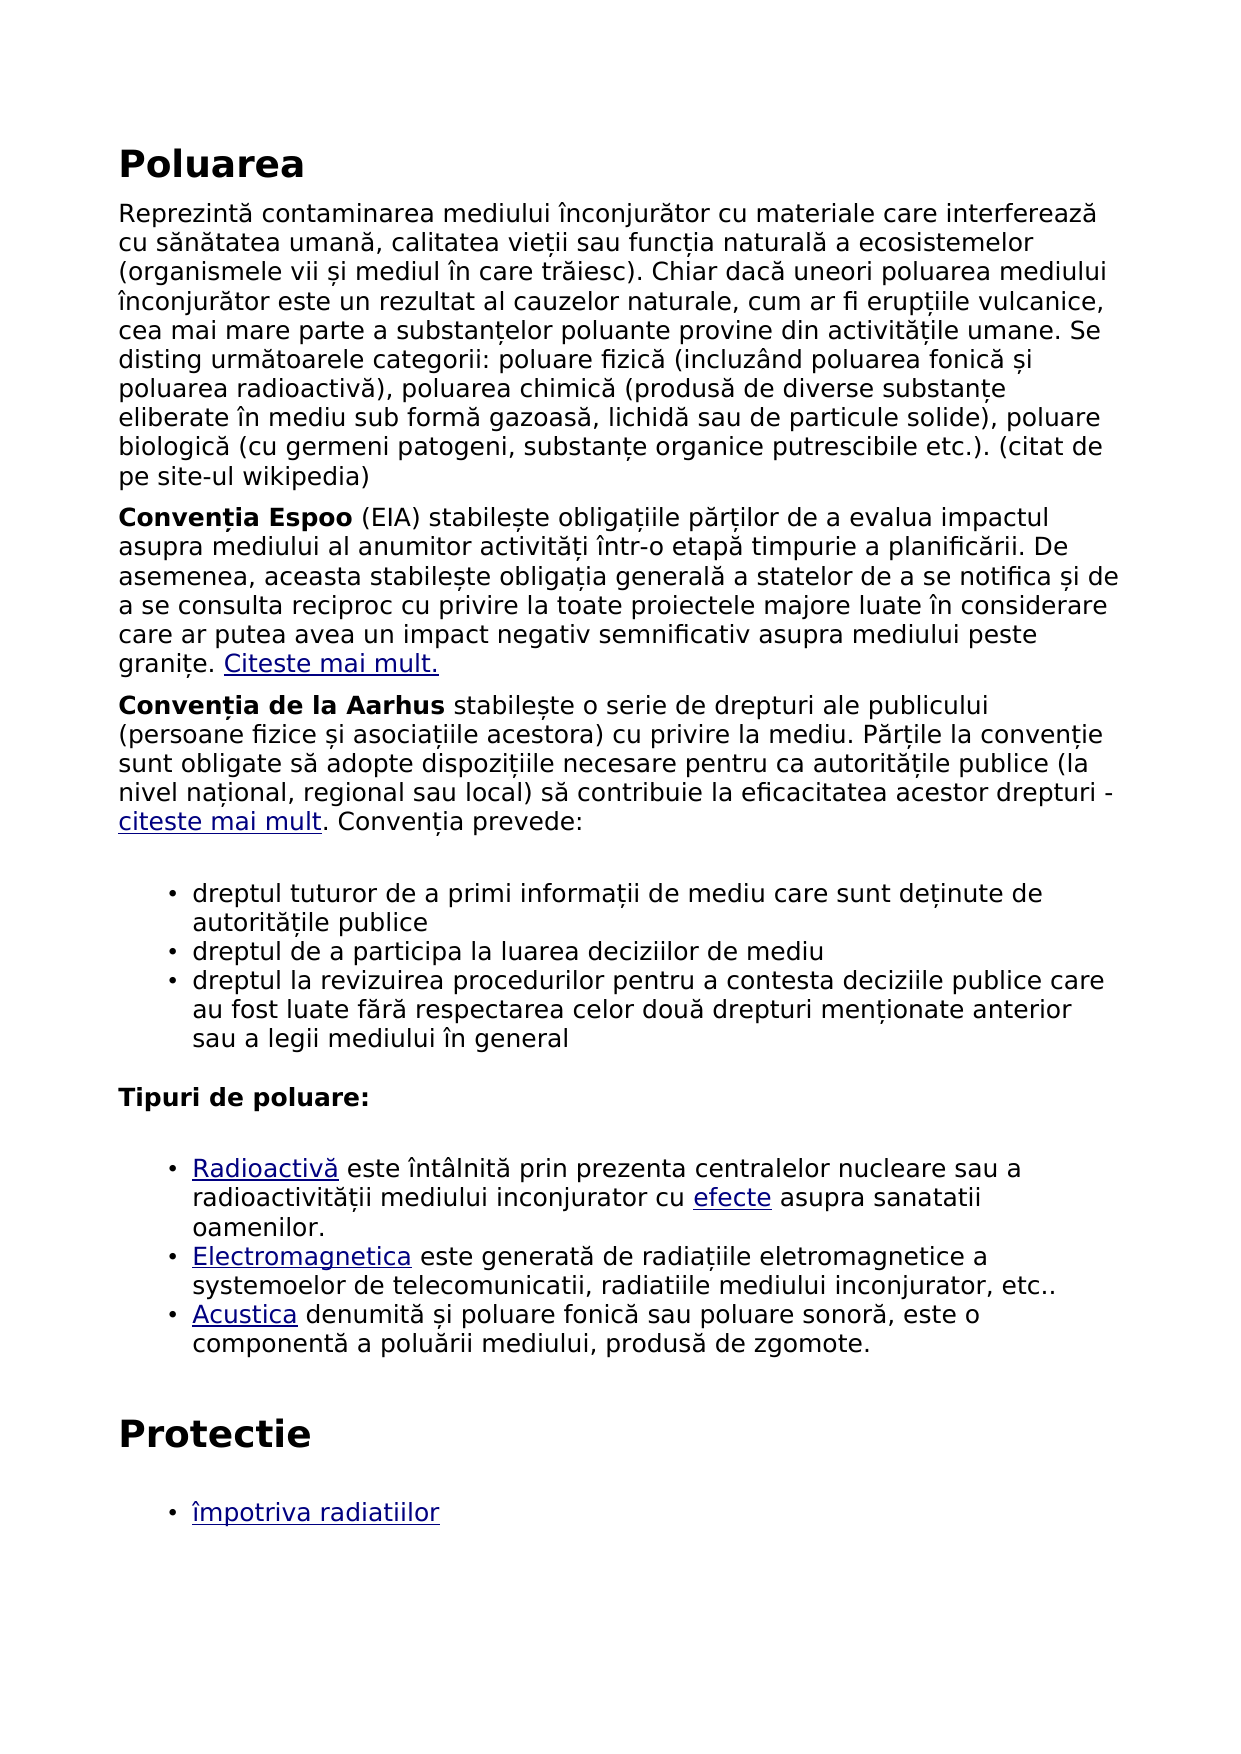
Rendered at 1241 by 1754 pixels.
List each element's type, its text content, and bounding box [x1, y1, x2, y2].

text Convenția de la Aarhus stabilește o serie de drepturi ale publicului (persoane fizice și asociațiile acestora) cu privire la mediu. Părțile la convenție sunt obligate să adopte dispozițiile necesare pentru ca autoritățile publice (la nivel național, regional sau local) să contribuie la eficacitatea acestor drepturi - citeste mai mult. Convenția prevede: [118, 691, 1122, 837]
list Acustica denumită și poluare fonică sau poluare sonoră, este o componentă a poluării mediului, produsă de zgomote. [177, 1300, 1122, 1358]
subtitle Poluarea [118, 143, 1122, 187]
list Electromagnetica este generată de radiațiile eletromagnetice a systemoelor de telecomunicatii, radiatiile mediului inconjurator, etc.. [177, 1242, 1122, 1300]
text Convenția Espoo (EIA) stabilește obligațiile părților de a evalua impactul asupra mediului al anumitor activități într-o etapă timpurie a planificării. De asemenea, aceasta stabilește obligația generală a statelor de a se notifica și de a se consulta reciproc cu privire la toate proiectele majore luate în considerare care ar putea avea un impact negativ semnificativ asupra mediului peste granițe. Citeste mai mult. [118, 503, 1122, 678]
text Tipuri de poluare: [118, 1083, 1122, 1112]
list dreptul la revizuirea procedurilor pentru a contesta deciziile publice care au fost luate fără respectarea celor două drepturi menționate anterior sau a legii mediului în general [177, 966, 1122, 1054]
list Radioactivă este întâlnită prin prezenta centralelor nucleare sau a radioactivității mediului inconjurator cu efecte asupra sanatatii oamenilor. [177, 1154, 1122, 1242]
text Reprezintă contaminarea mediului înconjurător cu materiale care interferează cu sănătatea umană, calitatea vieții sau funcția naturală a ecosistemelor (organismele vii și mediul în care trăiesc). Chiar dacă uneori poluarea mediului înconjurător este un rezultat al cauzelor naturale, cum ar fi erupțiile vulcanice, cea mai mare parte a substanțelor poluante provine din activitățile umane. Se disting următoarele categorii: poluare fizică (incluzând poluarea fonică și poluarea radioactivă), poluarea chimică (produsă de diverse substanțe eliberate în mediu sub formă gazoasă, lichidă sau de particule solide), poluare biologică (cu germeni patogeni, substanțe organice putrescibile etc.). (citat de pe site-ul wikipedia) [118, 199, 1122, 491]
list dreptul tuturor de a primi informații de mediu care sunt deținute de autoritățile publice [177, 879, 1122, 937]
list dreptul de a participa la luarea deciziilor de mediu [177, 937, 1122, 966]
subtitle Protectie [118, 1413, 1122, 1457]
list împotriva radiatiilor [177, 1499, 1122, 1528]
